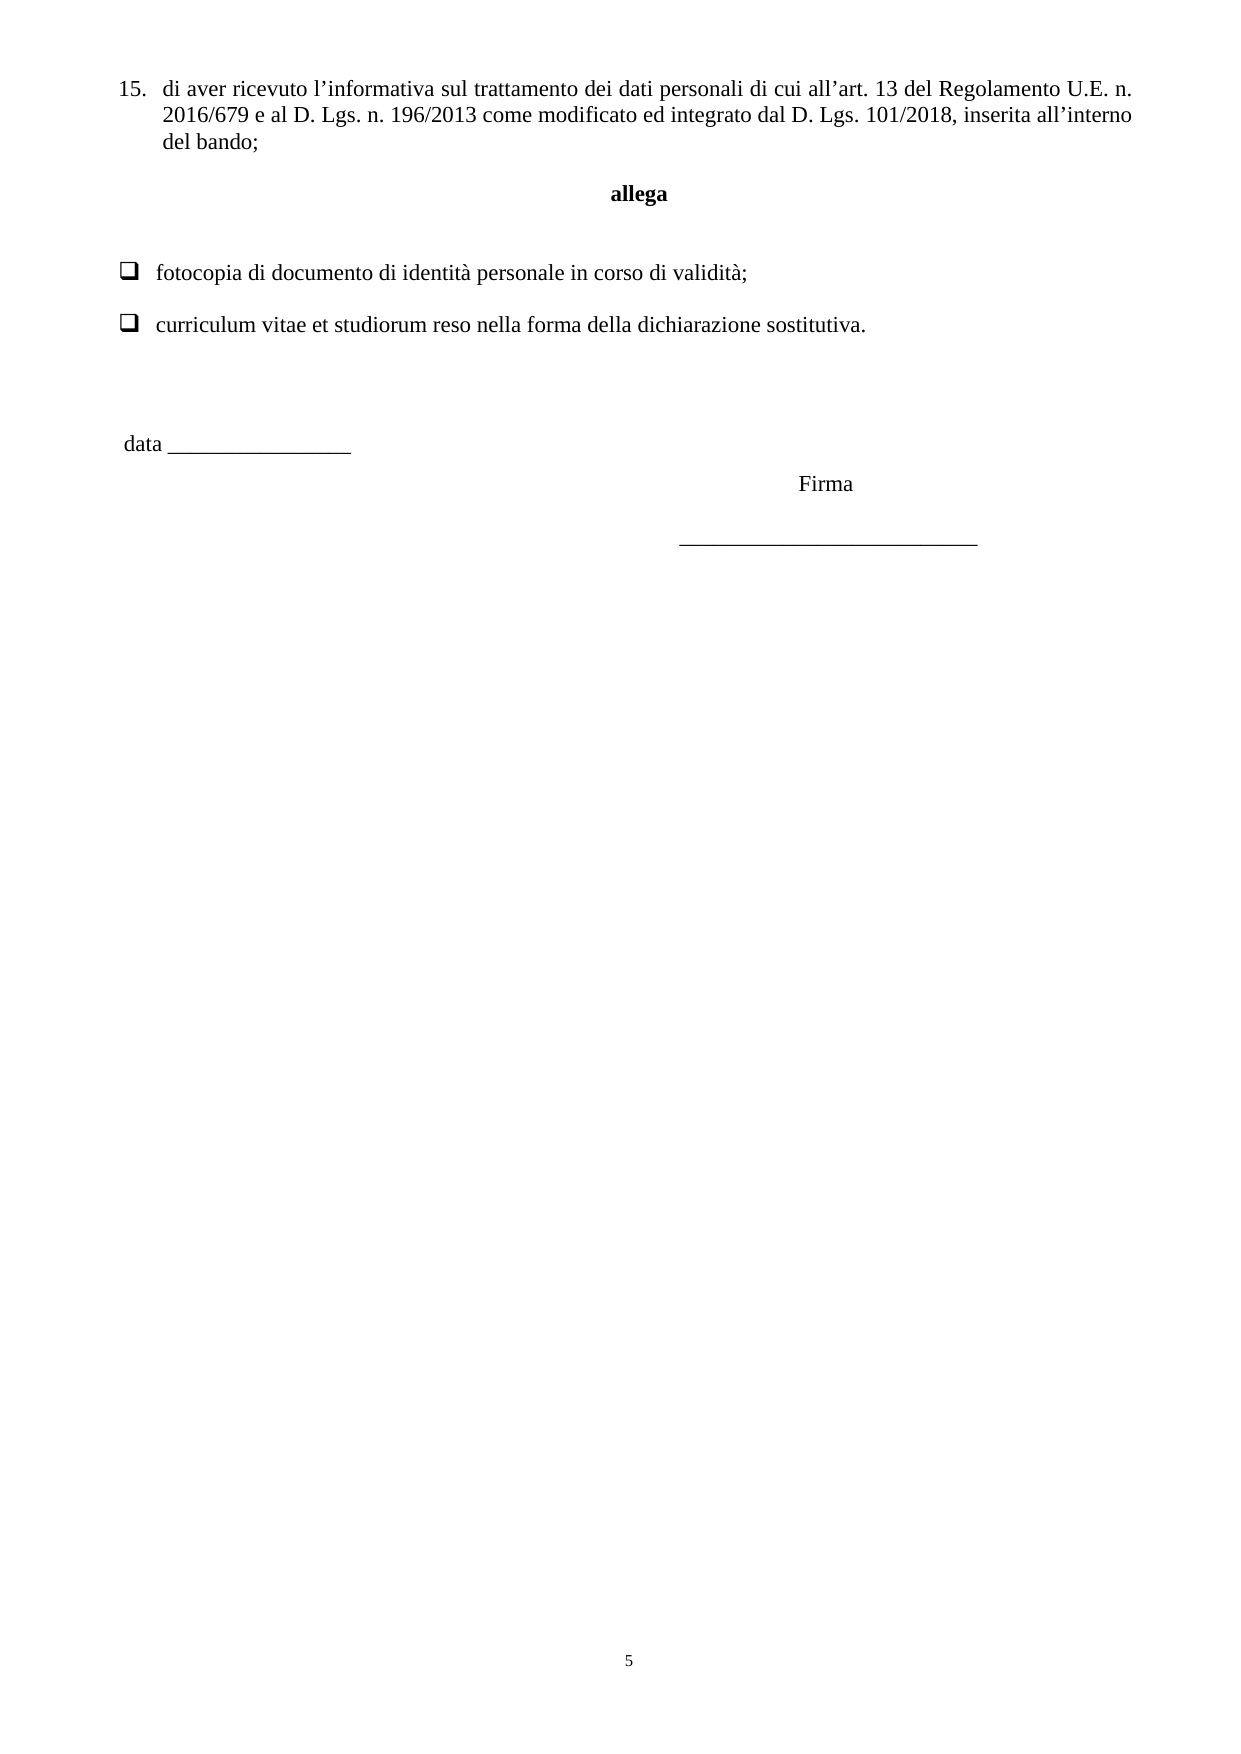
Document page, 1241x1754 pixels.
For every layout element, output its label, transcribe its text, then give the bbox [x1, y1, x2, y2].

text __________________________ [679, 523, 1134, 549]
text allega [156, 180, 1134, 207]
list fotocopia di documento di identità personale in corso di validità; [118, 259, 1134, 286]
list curriculum vitae et studiorum reso nella forma della dichiarazione sostitutiva. [118, 311, 1134, 338]
list di aver ricevuto l’informativa sul trattamento dei dati personali di cui all’art. 13 del Regolamento U.E. n. 2016/679 e al D. Lgs. n. 196/2013 come modificato ed integrato dal D. Lgs. 101/2018, inserita all’interno del bando; [118, 75, 1134, 154]
text data ________________ [118, 430, 1134, 457]
text Firma [118, 470, 1134, 496]
